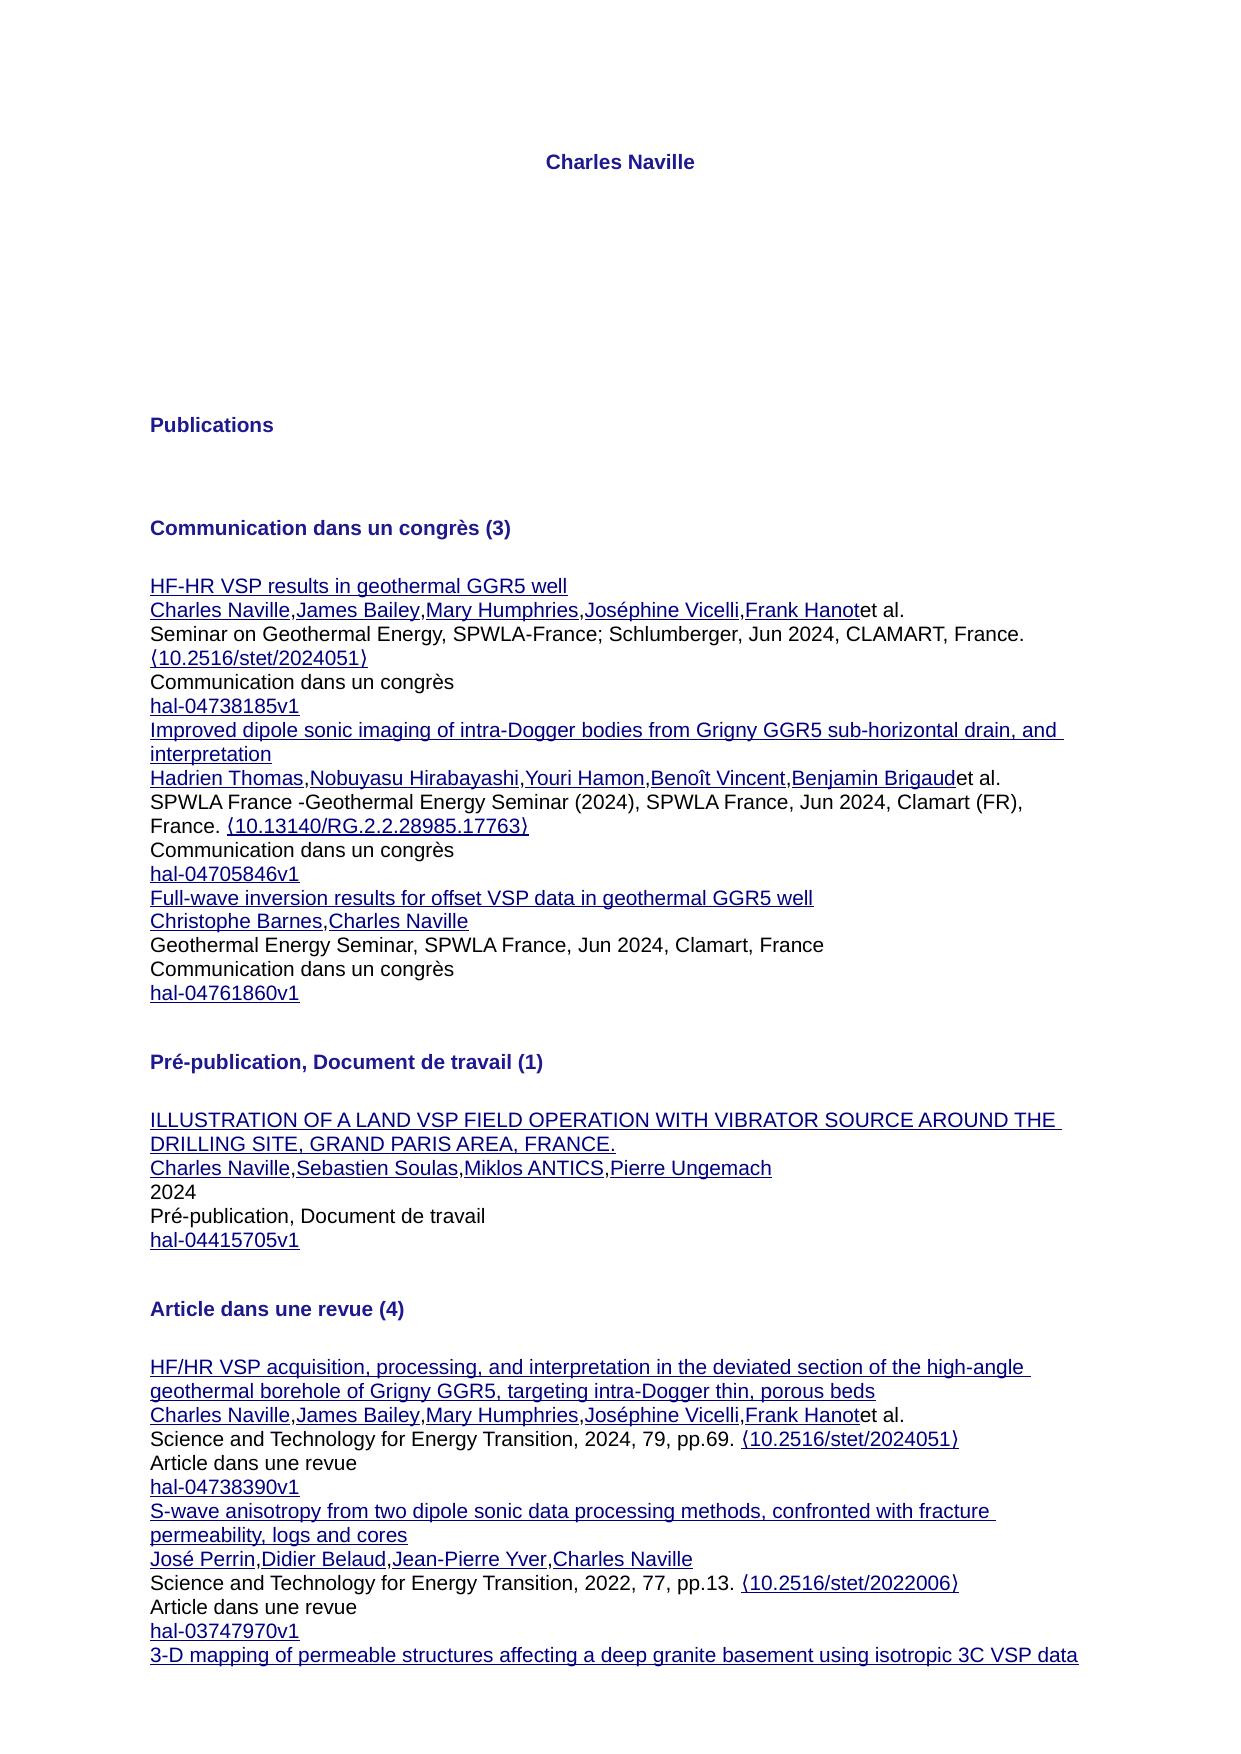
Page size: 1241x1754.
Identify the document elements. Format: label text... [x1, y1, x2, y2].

subtitle Charles Naville [150, 150, 1090, 174]
subtitle Communication dans un congrès (3) [150, 516, 1090, 539]
table_header ILLUSTRATION OF A LAND VSP FIELD OPERATION WITH VIBRATOR SOURCE AROUND THE DRILLING SITE, GRAND PARIS AREA, FRANCE. Charles Naville,Sebastien Soulas,Miklos ANTICS,Pierre Ungemach 2024 Pré-publication, Document de travail hal-04415705v1 [150, 1108, 1090, 1252]
table_header HF/HR VSP acquisition, processing, and interpretation in the deviated section of the high-angle geothermal borehole of Grigny GGR5, targeting intra-Dogger thin, porous beds Charles Naville,James Bailey,Mary Humphries,Joséphine Vicelli,Frank Hanotet al. Science and Technology for Energy Transition, 2024, 79, pp.69. ⟨10.2516/stet/2024051⟩ Article dans une revue hal-04738390v1 [150, 1355, 1090, 1499]
subtitle Publications [150, 412, 1090, 436]
subtitle Pré-publication, Document de travail (1) [150, 1050, 1090, 1074]
subtitle Article dans une revue (4) [150, 1297, 1090, 1321]
table_cell Full-wave inversion results for offset VSP data in geothermal GGR5 well Christophe Barnes,Charles Naville Geothermal Energy Seminar, SPWLA France, Jun 2024, Clamart, France Communication dans un congrès hal-04761860v1 [150, 885, 1090, 1005]
table_header HF-HR VSP results in geothermal GGR5 well Charles Naville,James Bailey,Mary Humphries,Joséphine Vicelli,Frank Hanotet al. Seminar on Geothermal Energy, SPWLA-France; Schlumberger, Jun 2024, CLAMART, France. ⟨10.2516/stet/2024051⟩ Communication dans un congrès hal-04738185v1 [150, 574, 1090, 718]
table_cell S-wave anisotropy from two dipole sonic data processing methods, confronted with fracture permeability, logs and cores José Perrin,Didier Belaud,Jean-Pierre Yver,Charles Naville Science and Technology for Energy Transition, 2022, 77, pp.13. ⟨10.2516/stet/2022006⟩ Article dans une revue hal-03747970v1 [150, 1499, 1090, 1643]
table_cell 3-D mapping of permeable structures affecting a deep granite basement using isotropic 3C VSP data [150, 1643, 1090, 1667]
table_cell Improved dipole sonic imaging of intra-Dogger bodies from Grigny GGR5 sub-horizontal drain, and interpretation Hadrien Thomas,Nobuyasu Hirabayashi,Youri Hamon,Benoît Vincent,Benjamin Brigaudet al. SPWLA France -Geothermal Energy Seminar (2024), SPWLA France, Jun 2024, Clamart (FR), France. ⟨10.13140/RG.2.2.28985.17763⟩ Communication dans un congrès hal-04705846v1 [150, 718, 1090, 885]
